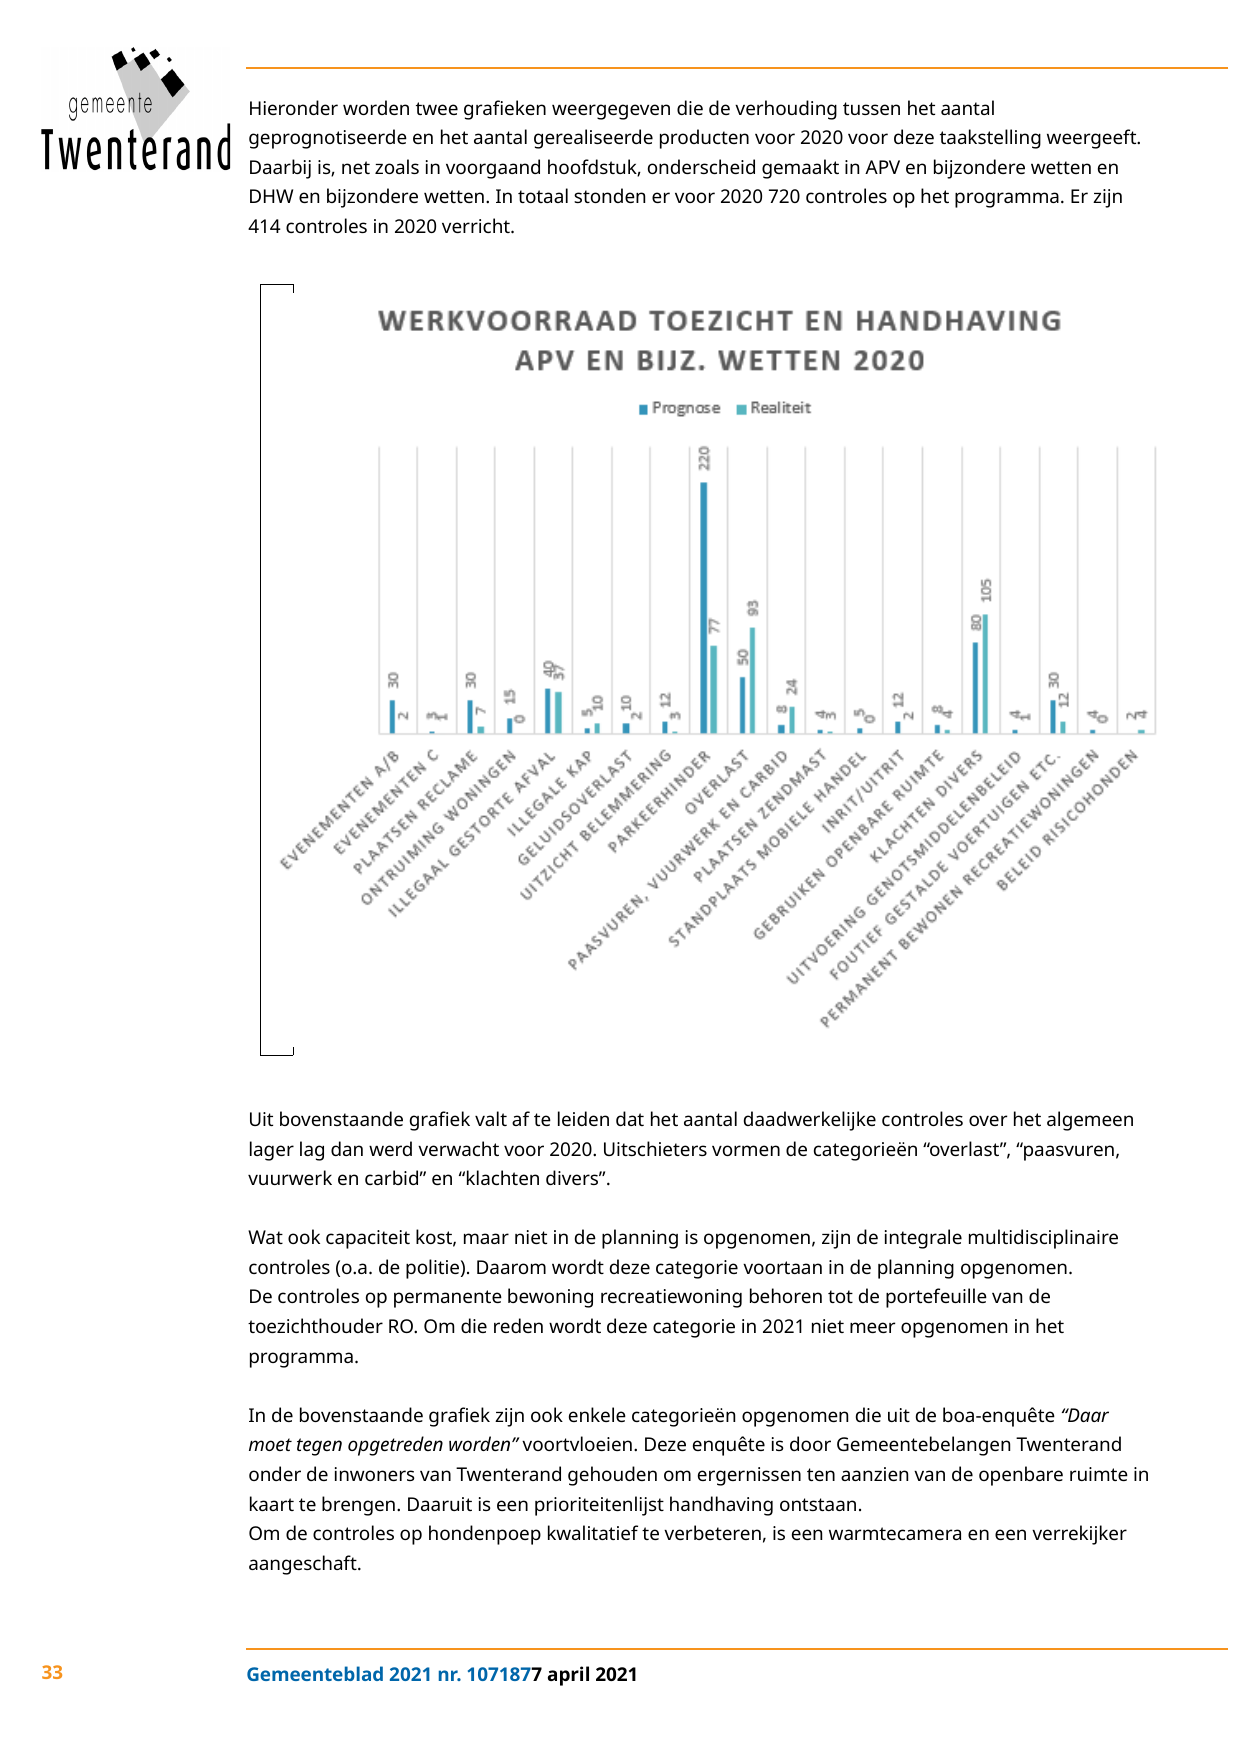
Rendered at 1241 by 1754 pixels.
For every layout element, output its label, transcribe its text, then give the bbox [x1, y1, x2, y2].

picture [41, 47, 231, 172]
text Om de controles op hondenpoep kwalitatief te verbeteren, is een warmtecamera en een verrekijker aangeschaft. [248, 1520, 1152, 1576]
text In de bovenstaande grafiek zijn ook enkele categorieën opgenomen die uit de boa-enquête “Daar moet tegen opgetreden worden” voortvloeien. Deze enquête is door Gemeentebelangen Twenterand onder de inwoners van Twenterand gehouden om ergernissen ten aanzien van de openbare ruimte in kaart te brengen. Daaruit is een prioriteitenlijst handhaving ontstaan. [248, 1402, 1152, 1517]
text Hieronder worden twee grafieken weergegeven die de verhouding tussen het aantal geprognotiseerde en het aantal gerealiseerde producten voor 2020 voor deze taakstelling weergeeft. Daarbij is, net zoals in voorgaand hoofdstuk, onderscheid gemaakt in APV en bijzondere wetten en DHW en bijzondere wetten. In totaal stonden er voor 2020 720 controles op het programma. Er zijn 414 controles in 2020 verricht. [248, 95, 1152, 239]
text Wat ook capaciteit kost, maar niet in de planning is opgenomen, zijn de integrale multidisciplinaire controles (o.a. de politie). Daarom wordt deze categorie voortaan in de planning opgenomen. [248, 1224, 1152, 1280]
text De controles op permanente bewoning recreatiewoning behoren tot de portefeuille van de toezichthouder RO. Om die reden wordt deze categorie in 2021 niet meer opgenomen in het programma. [248, 1284, 1152, 1369]
text Uit bovenstaande grafiek valt af te leiden dat het aantal daadwerkelijke controles over het algemeen lager lag dan werd verwacht voor 2020. Uitschieters vormen de categorieën “overlast”, “paasvuren, vuurwerk en carbid” en “klachten divers”. [248, 1106, 1152, 1191]
picture [268, 293, 1173, 1047]
